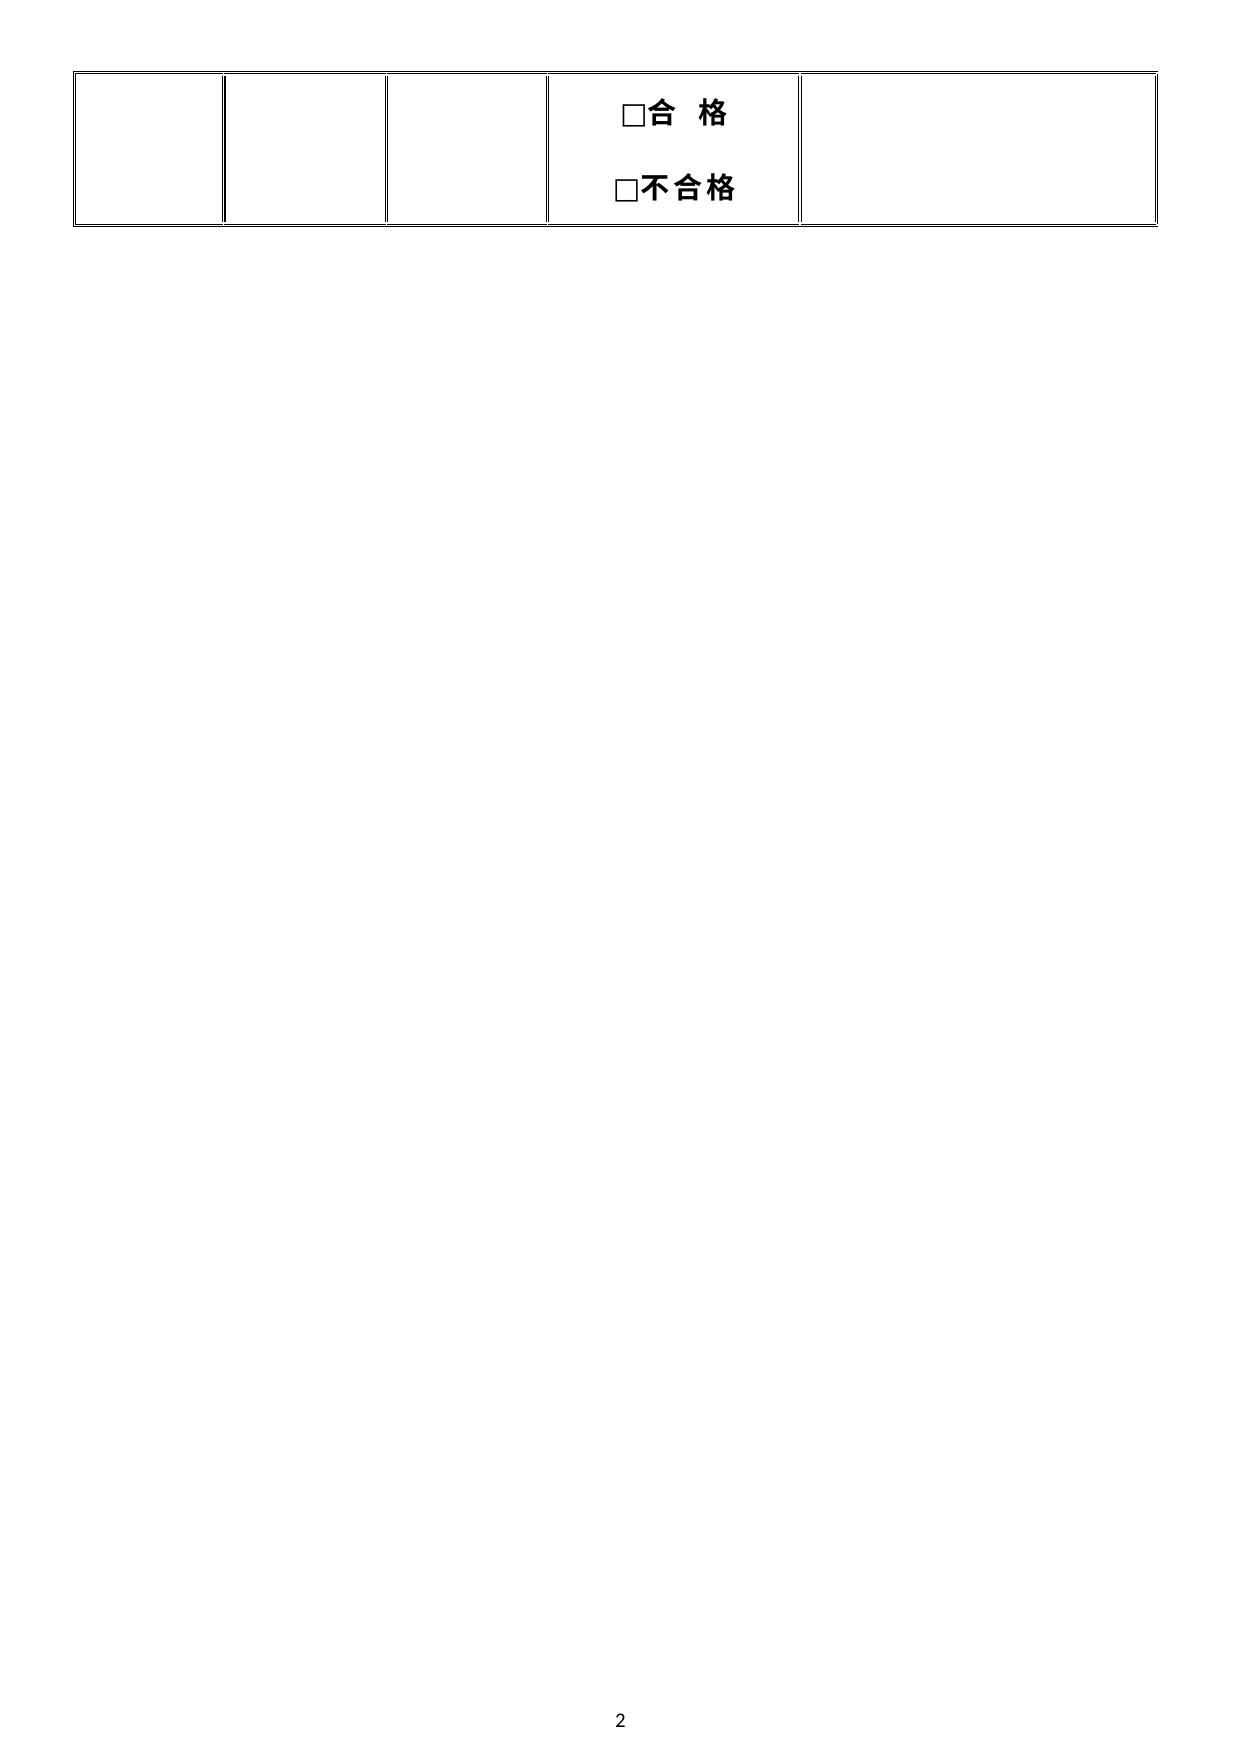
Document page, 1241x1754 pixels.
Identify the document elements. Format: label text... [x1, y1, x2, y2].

table_cell [800, 74, 1156, 224]
table_cell [386, 72, 548, 224]
table_cell [224, 74, 386, 224]
table_cell [1156, 71, 1240, 224]
table_cell [76, 72, 224, 224]
table_cell □合格 □不合格 [548, 72, 800, 224]
